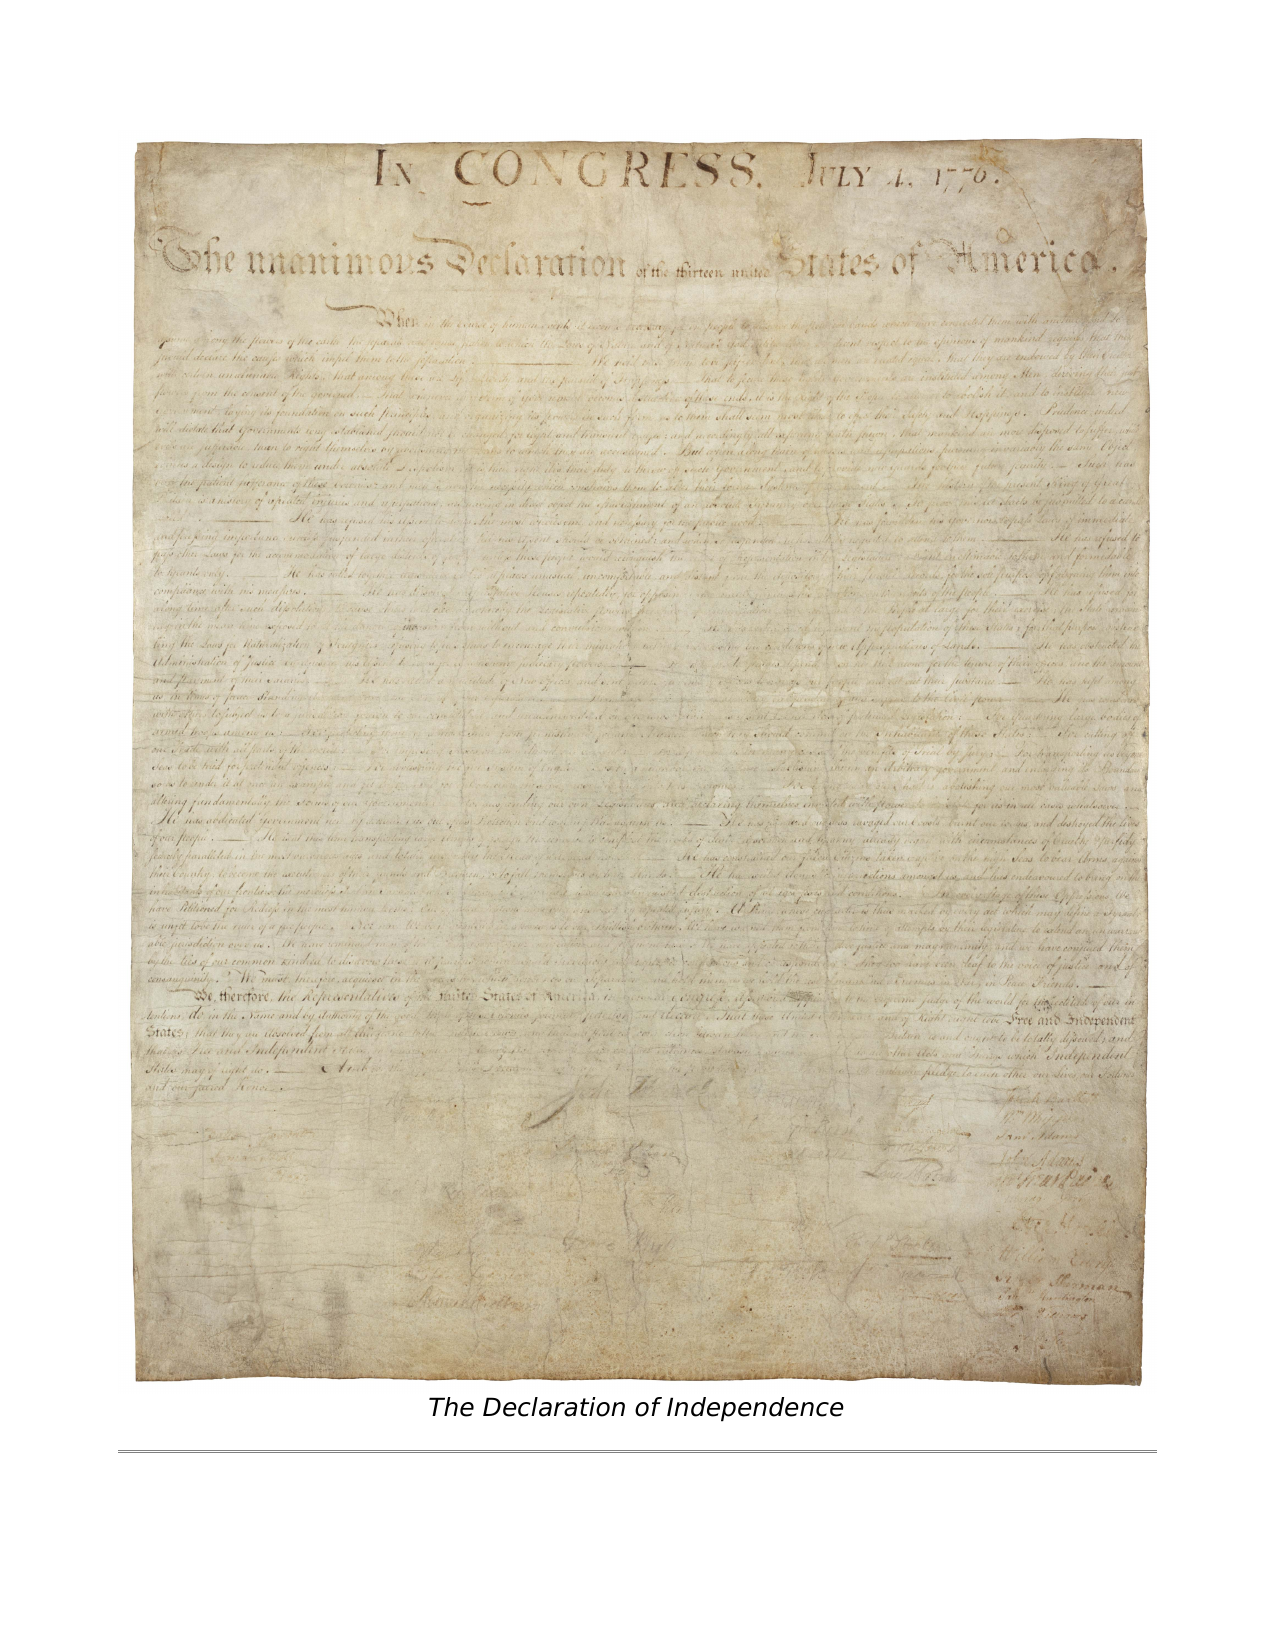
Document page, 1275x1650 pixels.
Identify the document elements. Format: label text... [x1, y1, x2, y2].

text The Declaration of Independence [118, 1394, 1157, 1423]
picture [118, 130, 1157, 1394]
